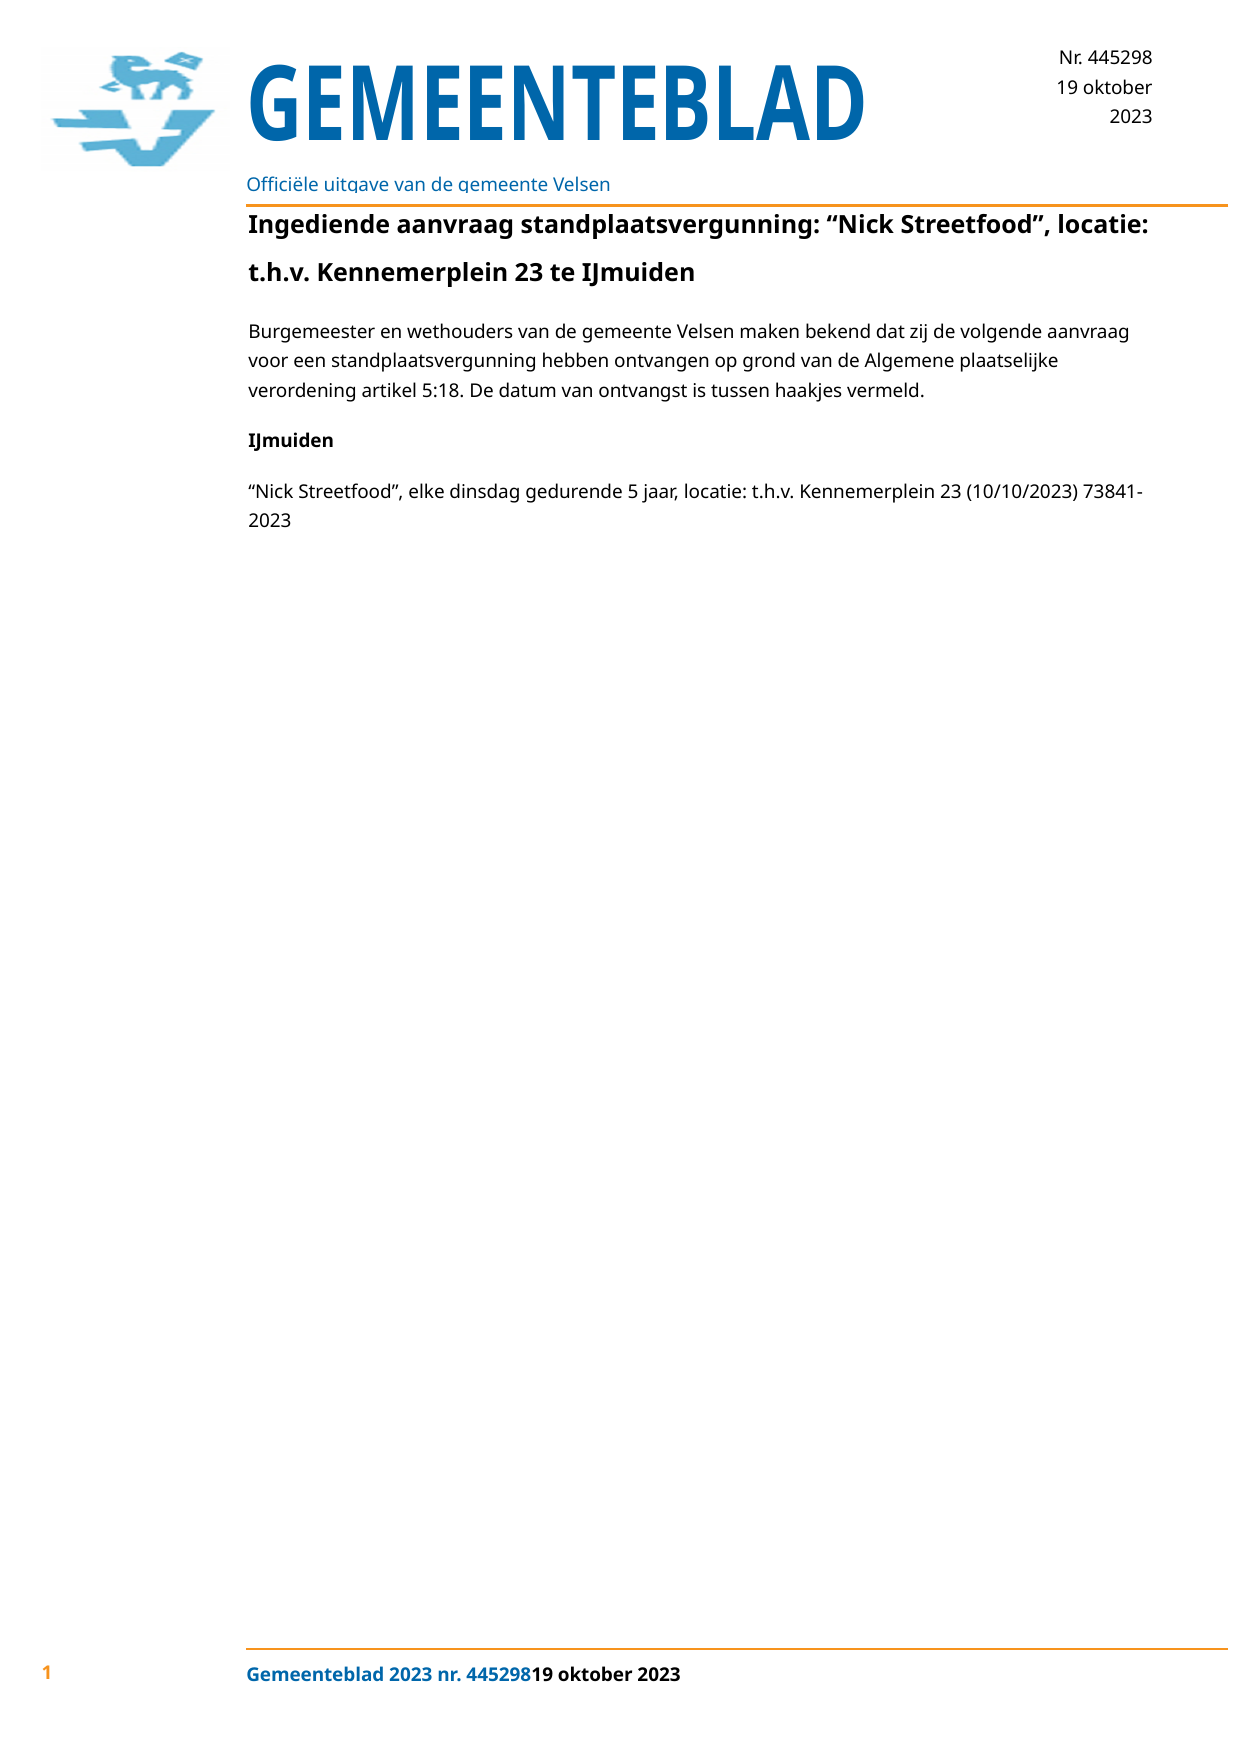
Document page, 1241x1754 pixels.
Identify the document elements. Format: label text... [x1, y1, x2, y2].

text Ingediende aanvraag standplaatsvergunning: “Nick Streetfood”, locatie: t.h.v. Kennemerplein 23 te IJmuiden [248, 207, 1152, 288]
picture [41, 47, 231, 172]
text Burgemeester en wethouders van de gemeente Velsen maken bekend dat zij de volgende aanvraag voor een standplaatsvergunning hebben ontvangen op grond van de Algemene plaatselijke verordening artikel 5:18. De datum van ontvangst is tussen haakjes vermeld. [248, 318, 1152, 403]
text IJmuiden [248, 427, 1152, 453]
text “Nick Streetfood”, elke dinsdag gedurende 5 jaar, locatie: t.h.v. Kennemerplein 23 (10/10/2023) 73841-2023 [248, 478, 1152, 533]
